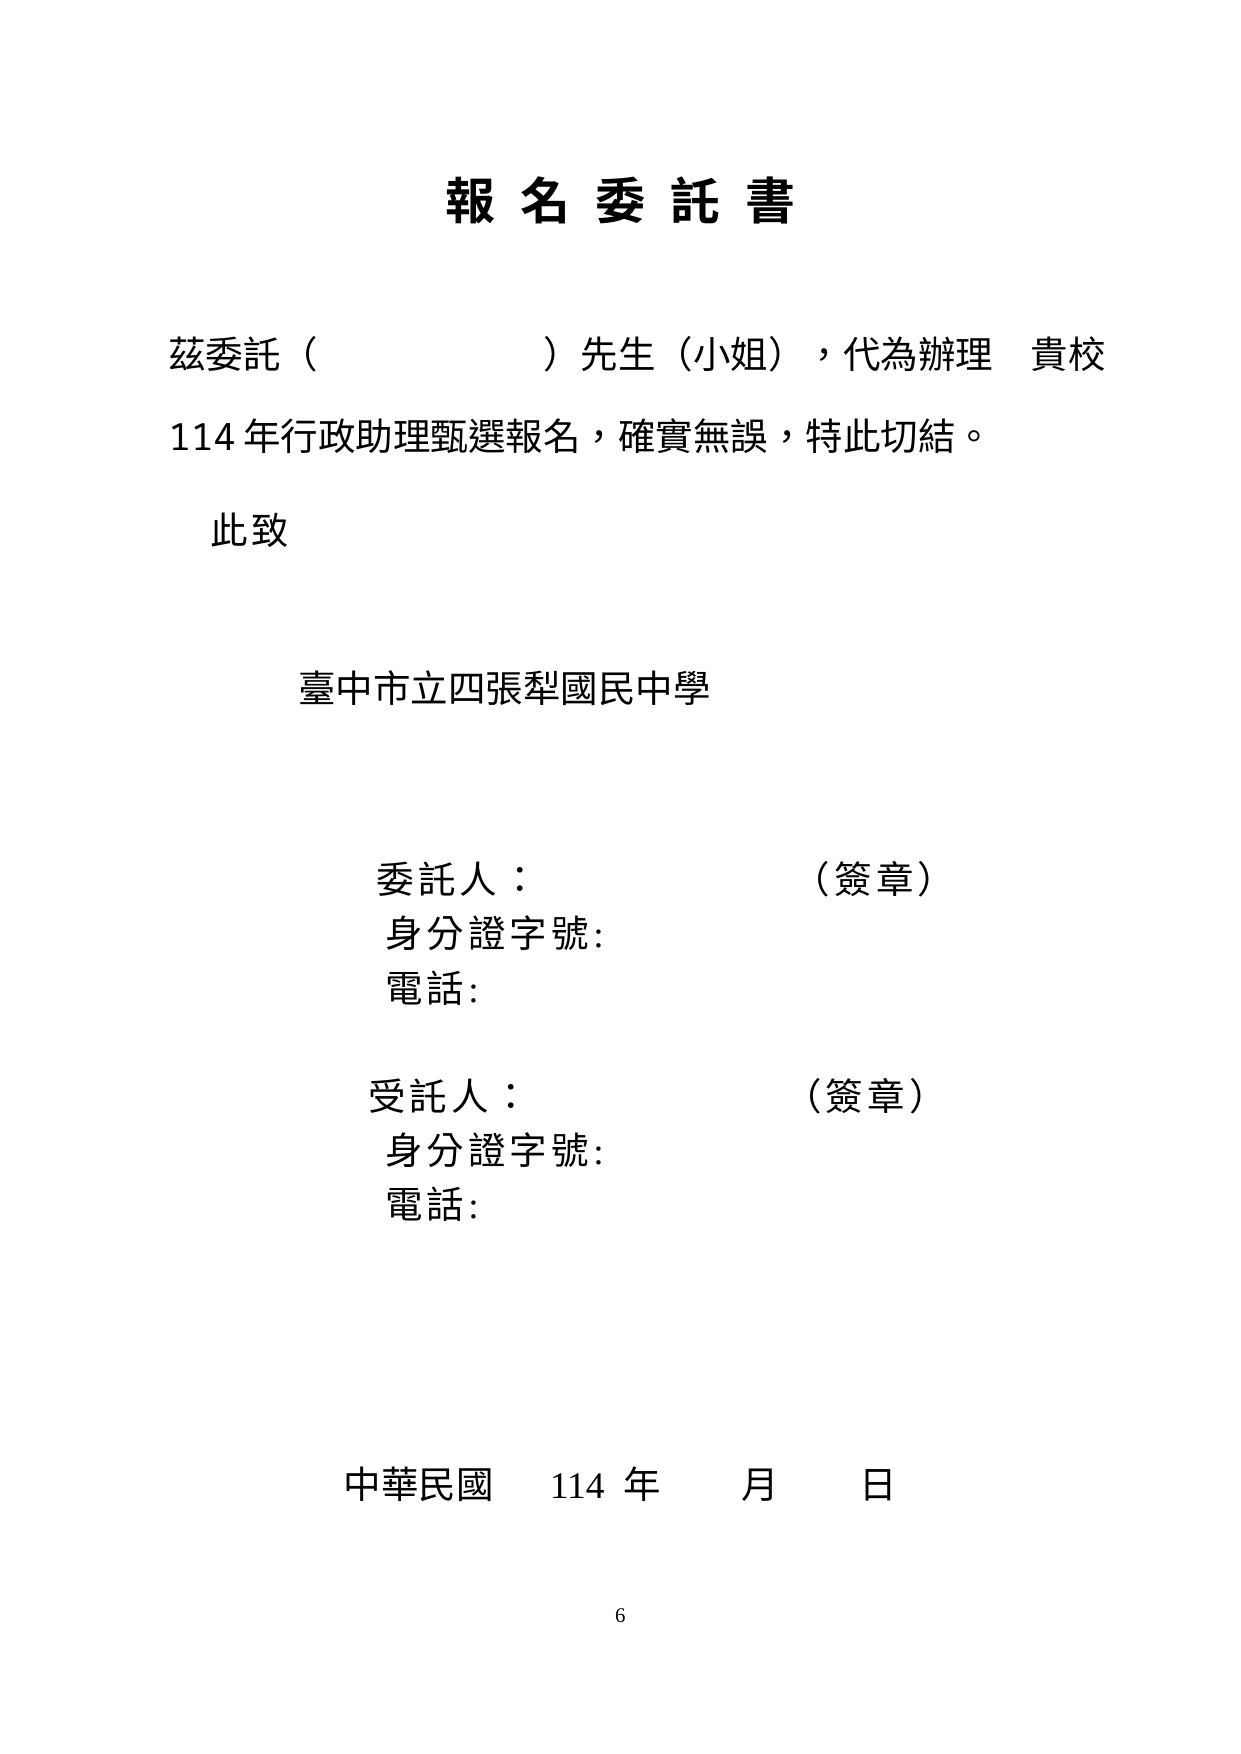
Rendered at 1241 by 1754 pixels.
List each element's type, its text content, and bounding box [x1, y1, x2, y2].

text 委託人： （簽章） [118, 850, 1122, 904]
text 身分證字號: [293, 904, 1122, 959]
text 電話: [293, 1176, 1122, 1230]
text 此致 [118, 501, 1122, 555]
text 茲委託（ ）先生（小姐），代為辦理 貴校114年行政助理甄選報名，確實無誤，特此切結。 [168, 325, 1122, 461]
text 身分證字號: [293, 1121, 1122, 1176]
text 電話: [293, 959, 1122, 1013]
text 報 名 委 託 書 [118, 161, 1122, 234]
text 中華民國 114 年0 0月0 0日 [118, 1455, 1122, 1509]
text 受託人： （簽章） [118, 1067, 1122, 1121]
text 臺中市立四張犁國民中學 [118, 659, 1122, 713]
